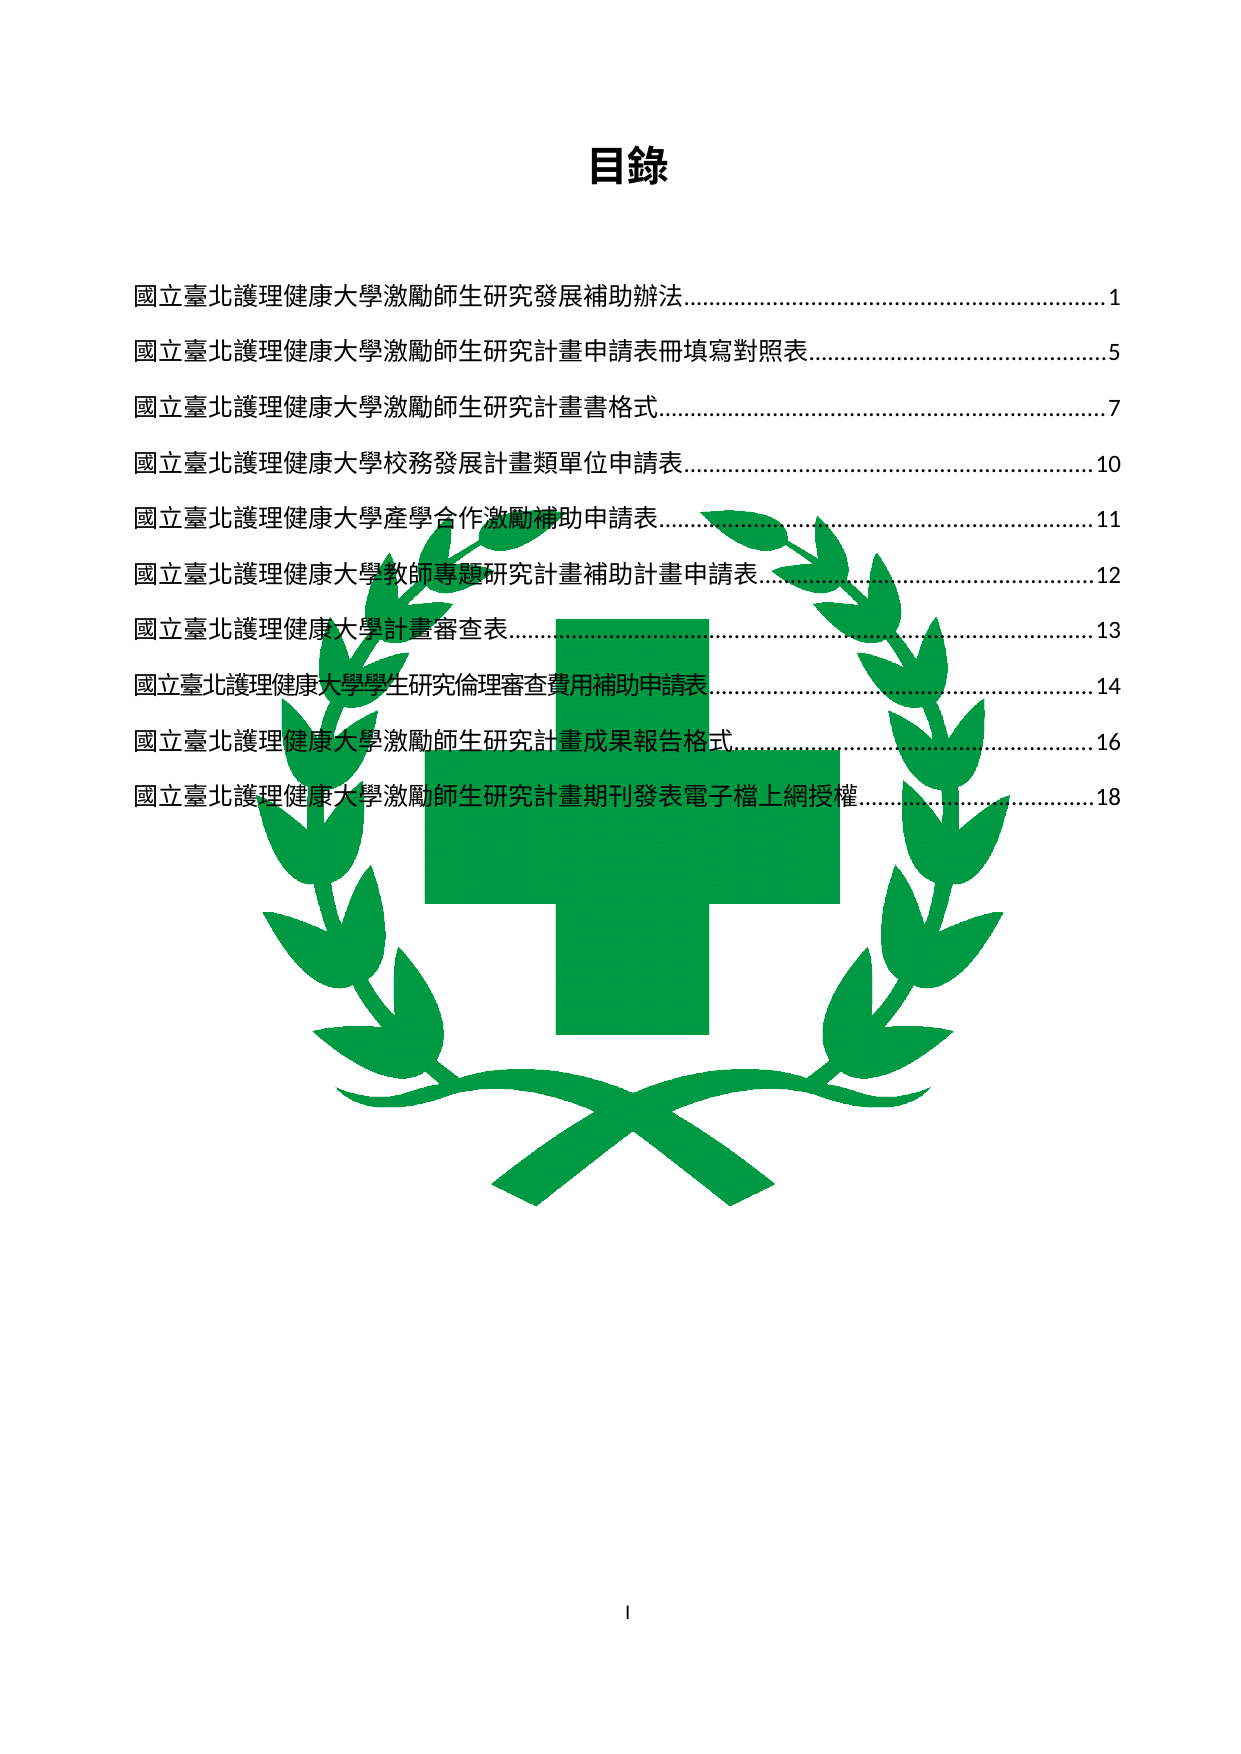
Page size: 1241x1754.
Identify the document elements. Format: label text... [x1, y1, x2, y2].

picture [231, 814, 1025, 1220]
text 目錄 [133, 126, 1122, 201]
text 國立臺北護理健康大學激勵師生研究計畫書格式 7 [133, 387, 1122, 424]
text 國立臺北護理健康大學學生研究倫理審查費用補助申請表 14 [133, 665, 1122, 702]
text 國立臺北護理健康大學激勵師生研究計畫成果報告格式 16 [133, 721, 1122, 758]
text 國立臺北護理健康大學激勵師生研究發展補助辦法 1 [133, 276, 1122, 313]
picture [231, 647, 1025, 665]
picture [231, 493, 1025, 498]
picture [231, 758, 1025, 776]
text 國立臺北護理健康大學產學合作激勵補助申請表 11 [133, 498, 1122, 536]
text 國立臺北護理健康大學激勵師生研究計畫期刊發表電子檔上網授權 18 [133, 776, 1122, 814]
text 國立臺北護理健康大學計畫審查表 13 [133, 609, 1122, 647]
picture [231, 591, 1025, 609]
text 國立臺北護理健康大學教師專題研究計畫補助計畫申請表 12 [133, 554, 1122, 591]
text 國立臺北護理健康大學激勵師生研究計畫申請表冊填寫對照表 5 [133, 331, 1122, 369]
text 國立臺北護理健康大學校務發展計畫類單位申請表 10 [133, 442, 1122, 480]
picture [231, 702, 1025, 721]
picture [231, 536, 1025, 554]
